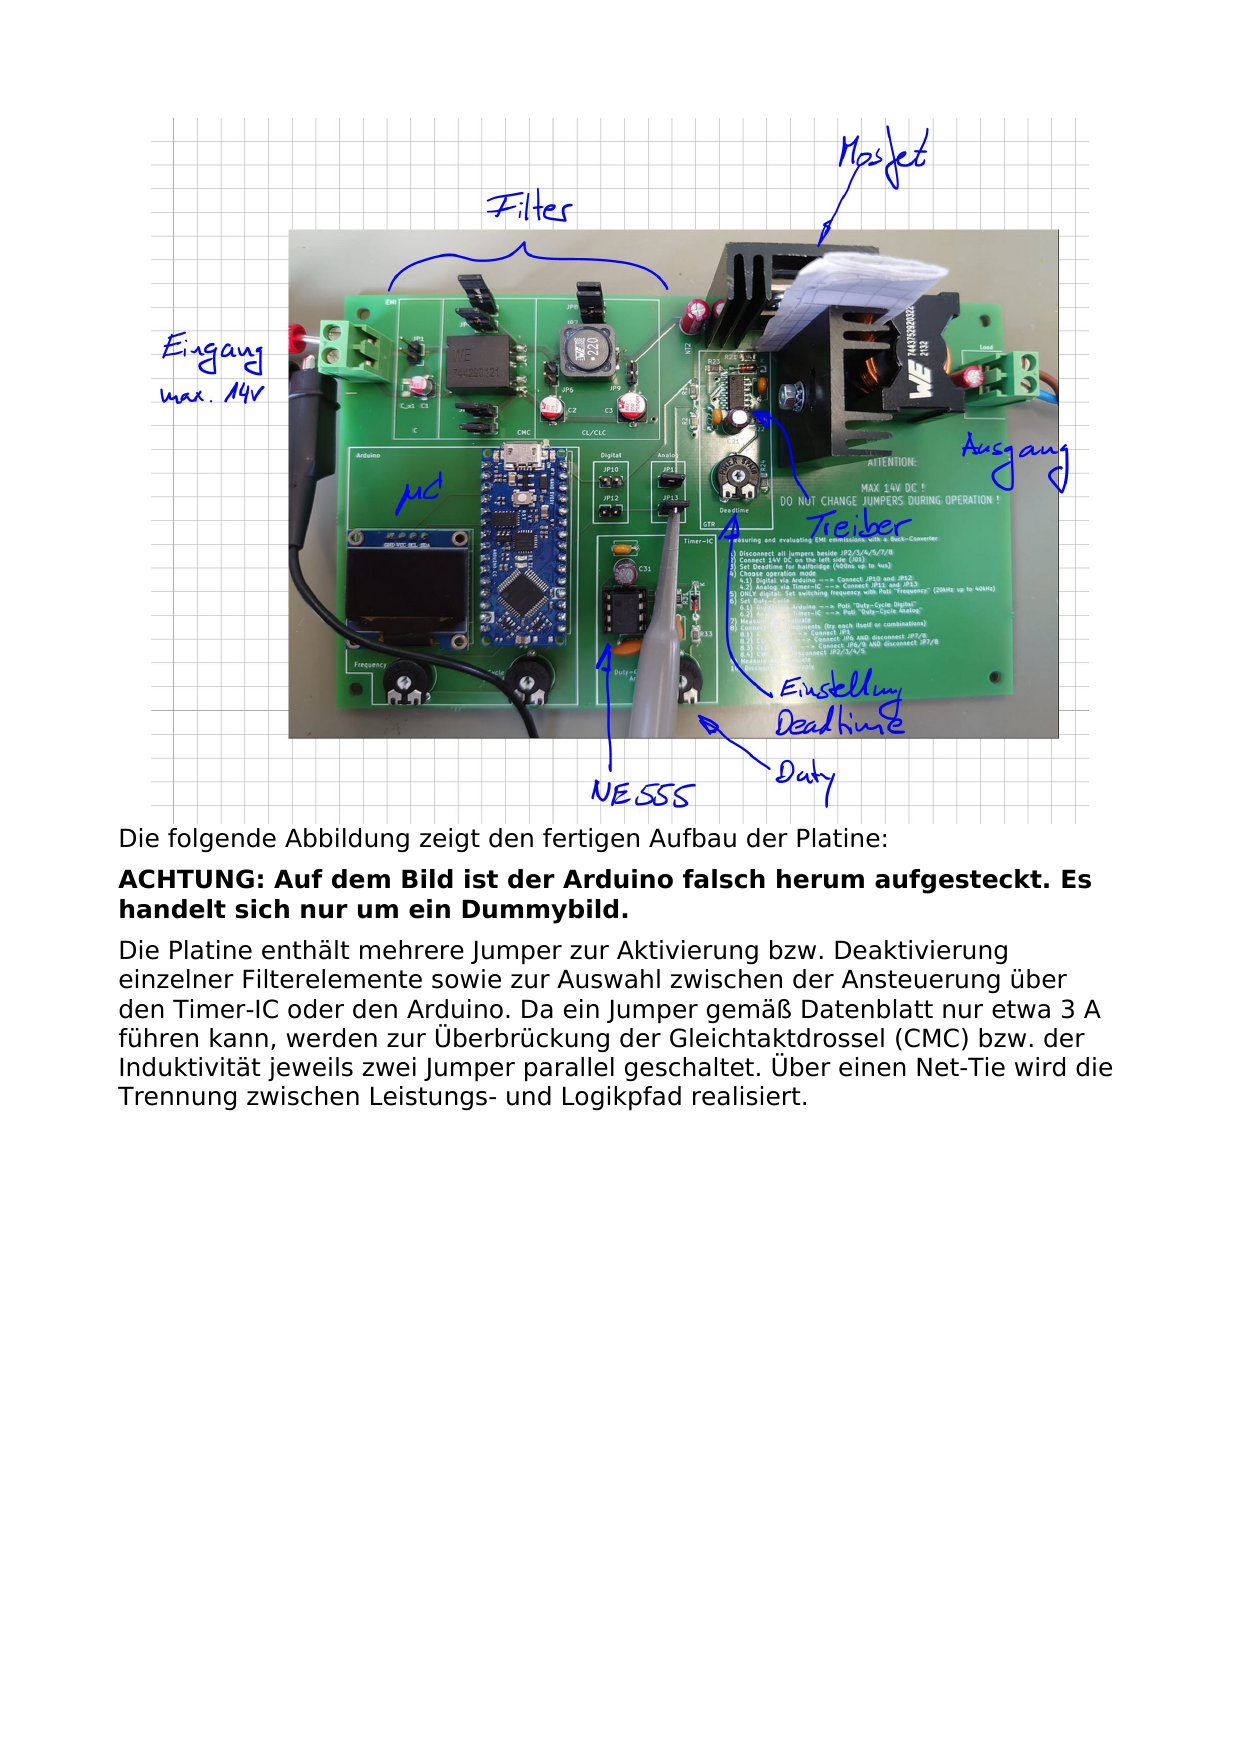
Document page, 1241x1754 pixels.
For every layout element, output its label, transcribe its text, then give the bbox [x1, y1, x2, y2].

text Die folgende Abbildung zeigt den fertigen Aufbau der Platine: [118, 118, 1122, 853]
picture [151, 118, 1089, 824]
text Die Platine enthält mehrere Jumper zur Aktivierung bzw. Deaktivierung einzelner Filterelemente sowie zur Auswahl zwischen der Ansteuerung über den Timer-IC oder den Arduino. Da ein Jumper gemäß Datenblatt nur etwa 3 A führen kann, werden zur Überbrückung der Gleichtaktdrossel (CMC) bzw. der Induktivität jeweils zwei Jumper parallel geschaltet. Über einen Net-Tie wird die Trennung zwischen Leistungs- und Logikpfad realisiert. [118, 937, 1122, 1112]
text ACHTUNG: Auf dem Bild ist der Arduino falsch herum aufgesteckt. Es handelt sich nur um ein Dummybild. [118, 866, 1122, 924]
